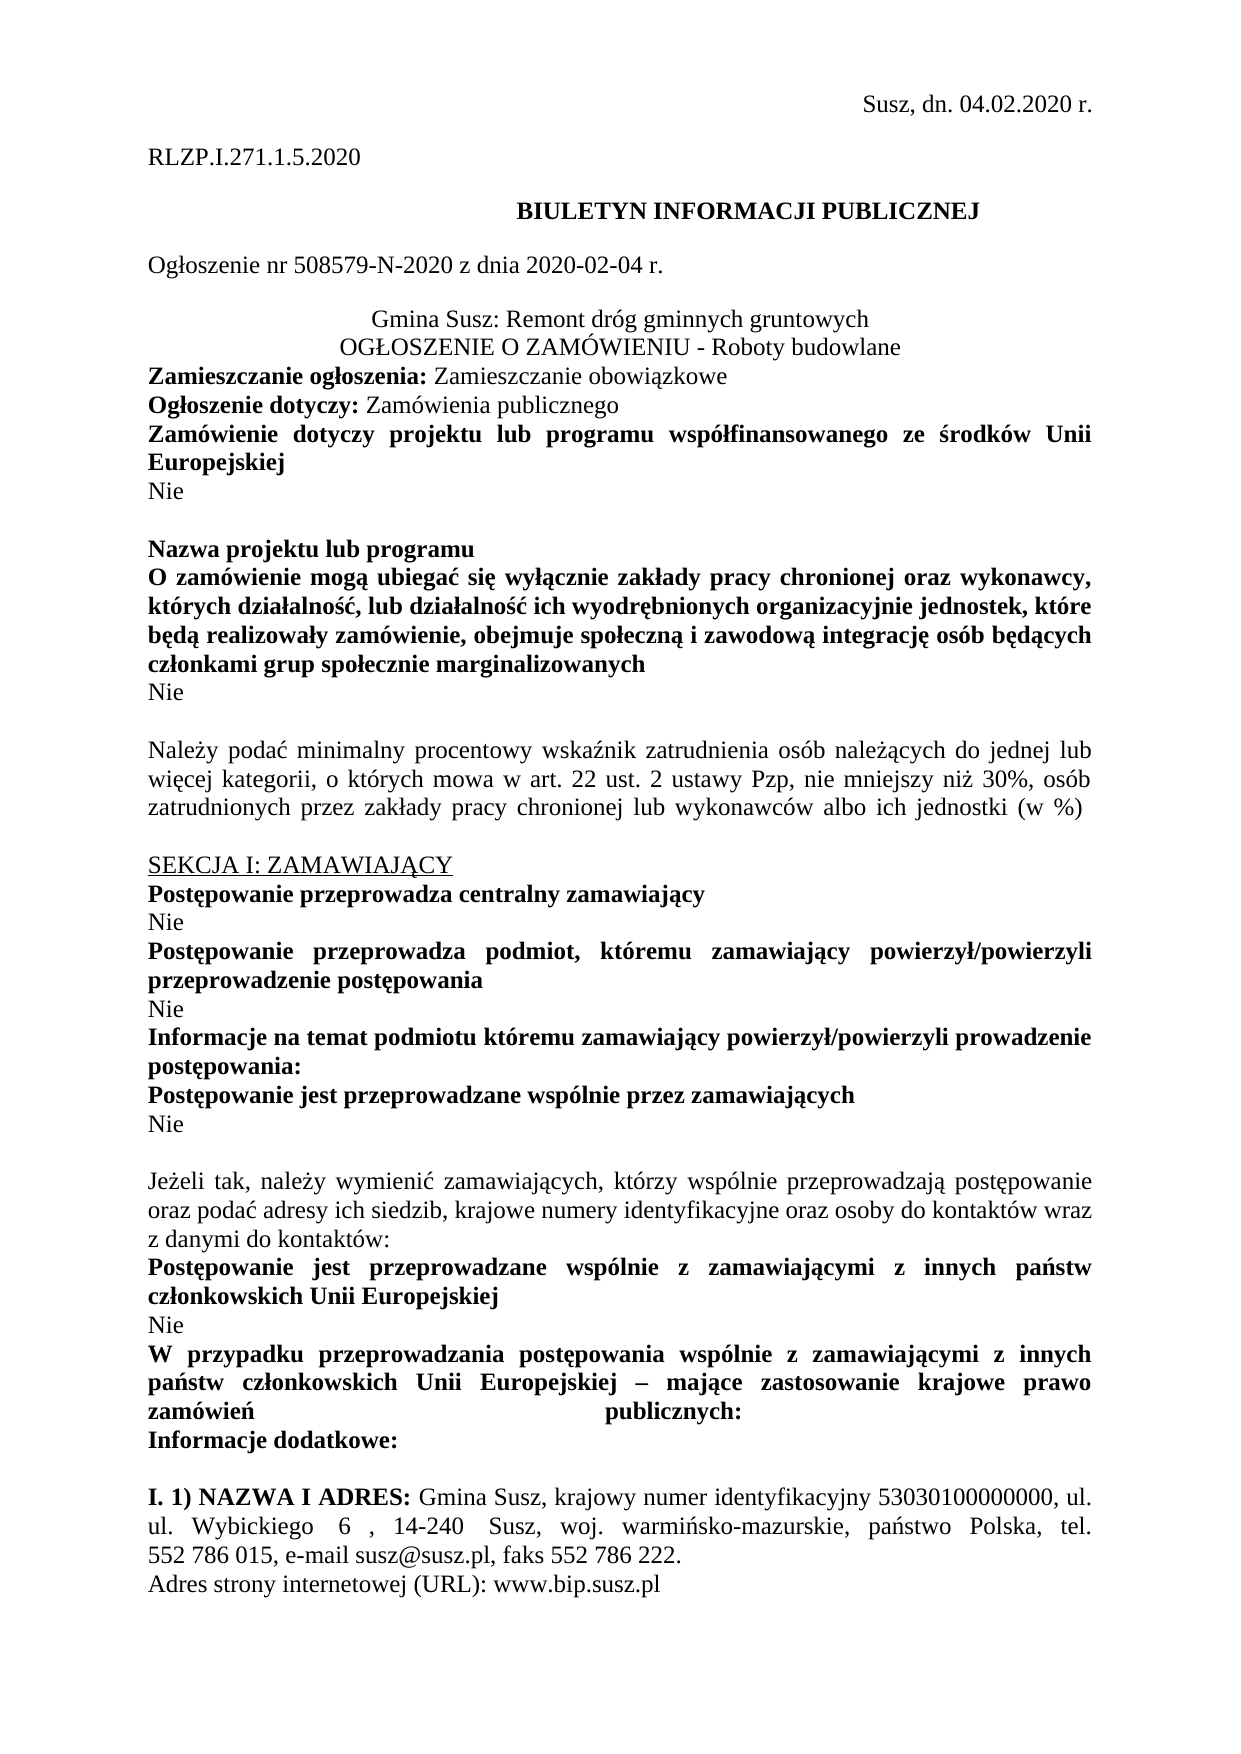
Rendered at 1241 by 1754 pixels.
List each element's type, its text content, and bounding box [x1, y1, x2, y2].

text Adres strony internetowej (URL): www.bip.susz.pl [148, 1569, 1093, 1597]
text Ogłoszenie dotyczy: Zamówienia publicznego [148, 390, 1093, 419]
text Informacje na temat podmiotu któremu zamawiający powierzył/powierzyli prowadzenie postępowania: Postępowanie jest przeprowadzane wspólnie przez zamawiających [148, 1022, 1093, 1109]
text Nie [148, 907, 1093, 936]
text Zamieszczanie ogłoszenia: Zamieszczanie obowiązkowe [148, 361, 1093, 390]
text BIULETYN INFORMACJI PUBLICZNEJ [516, 196, 1093, 225]
text Nie [148, 677, 1093, 706]
text Nie [148, 994, 1093, 1022]
text Zamówienie dotyczy projektu lub programu współfinansowanego ze środków Unii Europejskiej [148, 419, 1093, 476]
text Jeżeli tak, należy wymienić zamawiających, którzy wspólnie przeprowadzają postępowanie oraz podać adresy ich siedzib, krajowe numery identyfikacyjne oraz osoby do kontaktów wraz z danymi do kontaktów: [148, 1137, 1093, 1252]
text OGŁOSZENIE O ZAMÓWIENIU - Roboty budowlane [148, 332, 1093, 361]
text RLZP.I.271.1.5.2020 [148, 142, 1093, 171]
text Postępowanie jest przeprowadzane wspólnie z zamawiającymi z innych państw członkowskich Unii Europejskiej [148, 1252, 1093, 1310]
text Postępowanie przeprowadza podmiot, któremu zamawiający powierzył/powierzyli przeprowadzenie postępowania [148, 936, 1093, 994]
text Nazwa projektu lub programu [148, 505, 1093, 562]
text Nie [148, 1310, 1093, 1339]
text W przypadku przeprowadzania postępowania wspólnie z zamawiającymi z innych państw członkowskich Unii Europejskiej – mające zastosowanie krajowe prawo zamówień publicznych: Informacje dodatkowe: [148, 1339, 1093, 1454]
text SEKCJA I: ZAMAWIAJĄCY [148, 850, 1093, 879]
text Nie [148, 476, 1093, 505]
text I. 1) NAZWA I ADRES: Gmina Susz, krajowy numer identyfikacyjny 53030100000000, ul. ul. Wybickiego 6 , 14-240 Susz, woj. warmińsko-mazurskie, państwo Polska, tel. 552 786 015, e-mail susz@susz.pl, faks 552 786 222. [148, 1482, 1093, 1569]
text O zamówienie mogą ubiegać się wyłącznie zakłady pracy chronionej oraz wykonawcy, których działalność, lub działalność ich wyodrębnionych organizacyjnie jednostek, które będą realizowały zamówienie, obejmuje społeczną i zawodową integrację osób będących członkami grup społecznie marginalizowanych [148, 562, 1093, 677]
text Nie [148, 1109, 1093, 1137]
text Susz, dn. 04.02.2020 r. [148, 89, 1093, 117]
text Ogłoszenie nr 508579-N-2020 z dnia 2020-02-04 r. [148, 250, 1093, 279]
text Należy podać minimalny procentowy wskaźnik zatrudnienia osób należących do jednej lub więcej kategorii, o których mowa w art. 22 ust. 2 ustawy Pzp, nie mniejszy niż 30%, osób zatrudnionych przez zakłady pracy chronionej lub wykonawców albo ich jednostki (w %) [148, 706, 1093, 850]
text Postępowanie przeprowadza centralny zamawiający [148, 879, 1093, 907]
text Gmina Susz: Remont dróg gminnych gruntowych [148, 304, 1093, 332]
